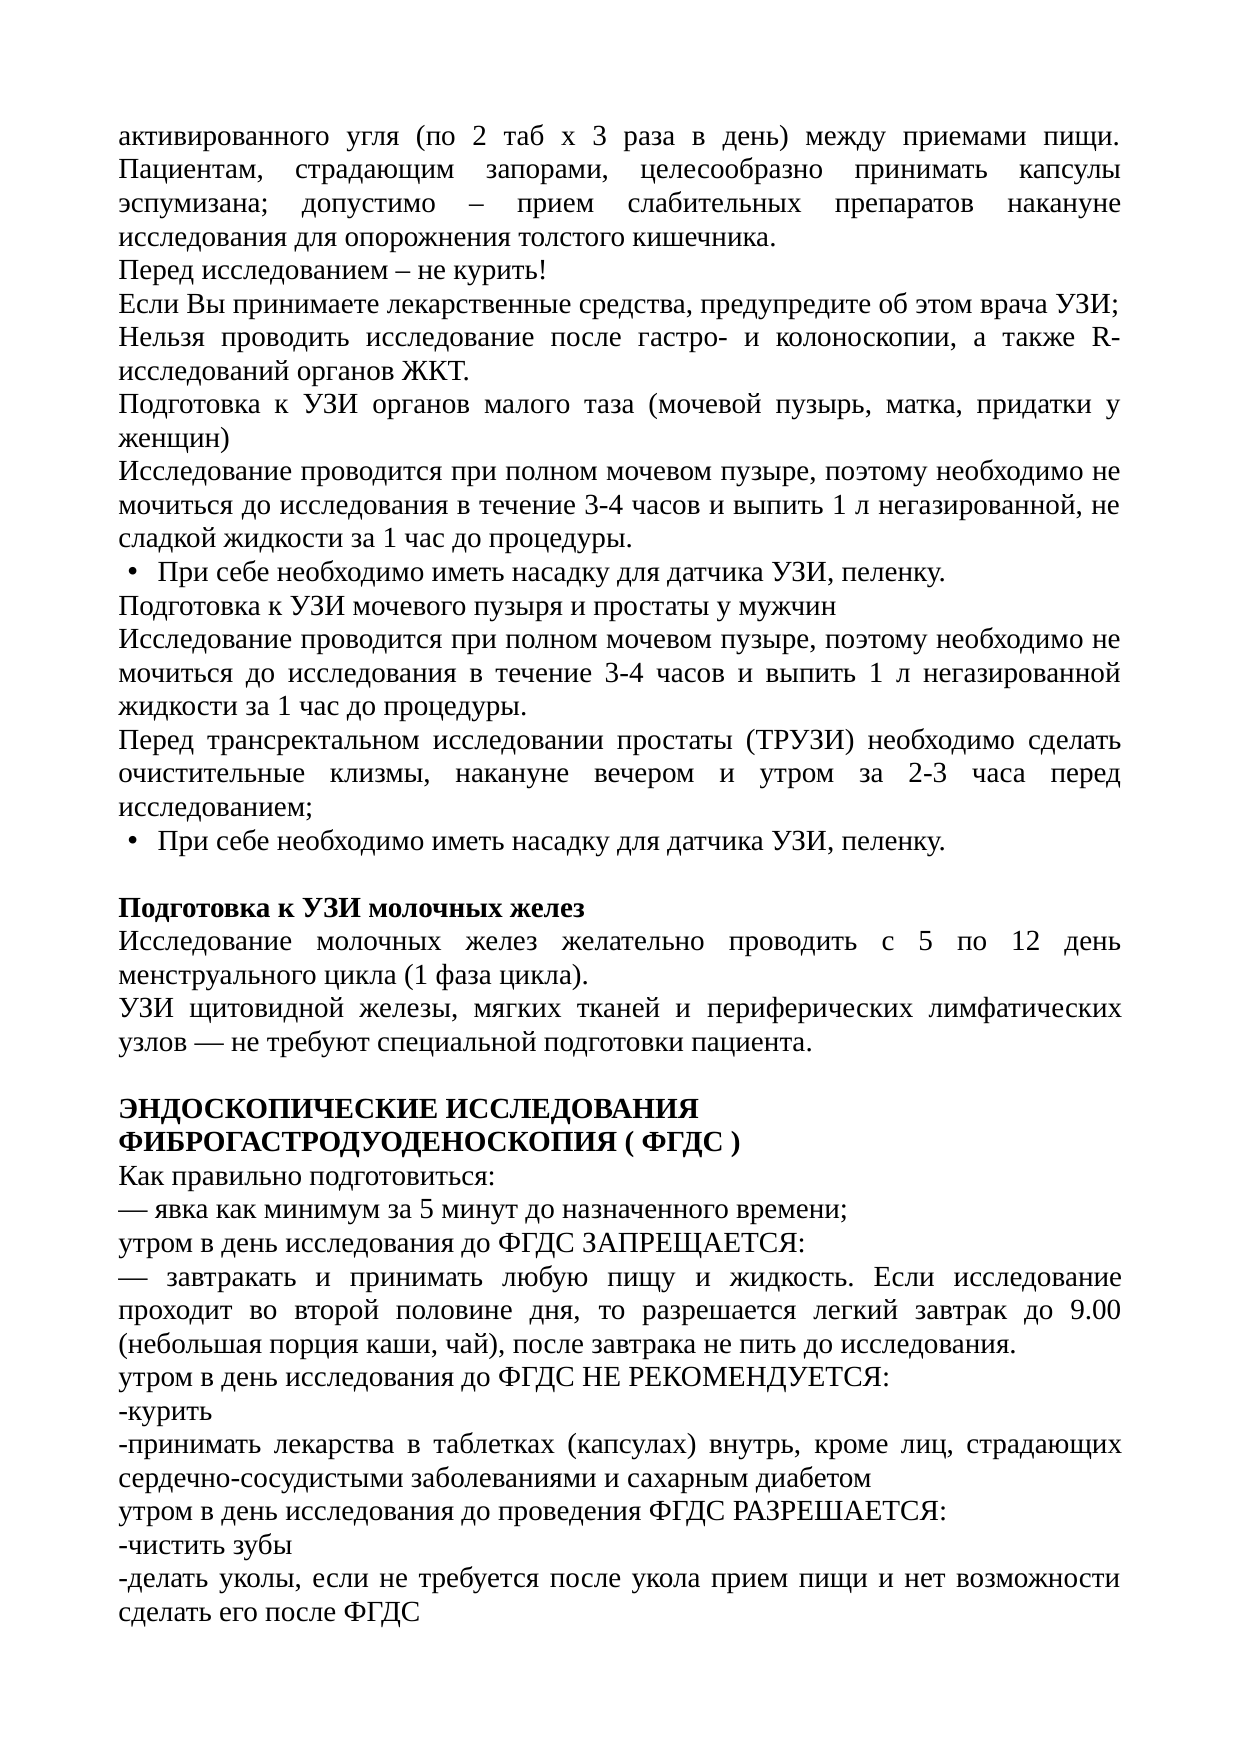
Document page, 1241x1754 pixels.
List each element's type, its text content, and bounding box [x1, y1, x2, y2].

text Если Вы принимаете лекарственные средства, предупредите об этом врача УЗИ; [118, 286, 1122, 319]
text Перед исследованием – не курить! [118, 252, 1122, 286]
text утром в день исследования до ФГДС НЕ РЕКОМЕНДУЕТСЯ: [118, 1359, 1122, 1393]
text Исследование проводится при полном мочевом пузыре, поэтому необходимо не мочиться до исследования в течение 3-4 часов и выпить 1 л негазированной жидкости за 1 час до процедуры. [118, 621, 1122, 722]
text Подготовка к УЗИ мочевого пузыря и простаты у мужчин [118, 588, 1122, 621]
text утром в день исследования до проведения ФГДС РАЗРЕШАЕТСЯ: [118, 1493, 1122, 1527]
text Подготовка к УЗИ органов малого таза (мочевой пузырь, матка, придатки у женщин) [118, 386, 1122, 453]
text -чистить зубы [118, 1527, 1122, 1561]
text активированного угля (по 2 таб х 3 раза в день) между приемами пищи. Пациентам, страдающим запорами, целесообразно принимать капсулы эспумизана; допустимо – прием слабительных препаратов накануне исследования для опорожнения толстого кишечника. [118, 118, 1122, 252]
text Подготовка к УЗИ молочных желез [118, 890, 1122, 923]
text -делать уколы, если не требуется после укола прием пищи и нет возможности сделать его после ФГДС [118, 1561, 1122, 1628]
text Исследование проводится при полном мочевом пузыре, поэтому необходимо не мочиться до исследования в течение 3-4 часов и выпить 1 л негазированной, не сладкой жидкости за 1 час до процедуры. [118, 453, 1122, 554]
text -курить [118, 1393, 1122, 1426]
text — явка как минимум за 5 минут до назначенного времени; [118, 1192, 1122, 1225]
text ЭНДОСКОПИЧЕСКИЕ ИССЛЕДОВАНИЯ [118, 1091, 1122, 1124]
text Нельзя проводить исследование после гастро- и колоноскопии, а также R-исследований органов ЖКТ. [118, 319, 1122, 386]
text Исследование молочных желез желательно проводить с 5 по 12 день менструального цикла (1 фаза цикла). [118, 923, 1122, 990]
text Перед трансректальном исследовании простаты (ТРУЗИ) необходимо сделать очистительные клизмы, накануне вечером и утром за 2-3 часа перед исследованием; [118, 722, 1122, 823]
text Как правильно подготовиться: [118, 1158, 1122, 1192]
list При себе необходимо иметь насадку для датчика УЗИ, пеленку. [128, 554, 1122, 588]
text ФИБРОГАСТРОДУОДЕНОСКОПИЯ ( ФГДС ) [118, 1124, 1122, 1158]
text утром в день исследования до ФГДС ЗАПРЕЩАЕТСЯ: [118, 1225, 1122, 1259]
text -принимать лекарства в таблетках (капсулах) внутрь, кроме лиц, страдающих сердечно-сосудистыми заболеваниями и сахарным диабетом [118, 1426, 1122, 1493]
text УЗИ щитовидной железы, мягких тканей и периферических лимфатических узлов — не требуют специальной подготовки пациента. [118, 990, 1122, 1057]
list При себе необходимо иметь насадку для датчика УЗИ, пеленку. [128, 823, 1122, 856]
text — завтракать и принимать любую пищу и жидкость. Если исследование проходит во второй половине дня, то разрешается легкий завтрак до 9.00 (небольшая порция каши, чай), после завтрака не пить до исследования. [118, 1259, 1122, 1359]
